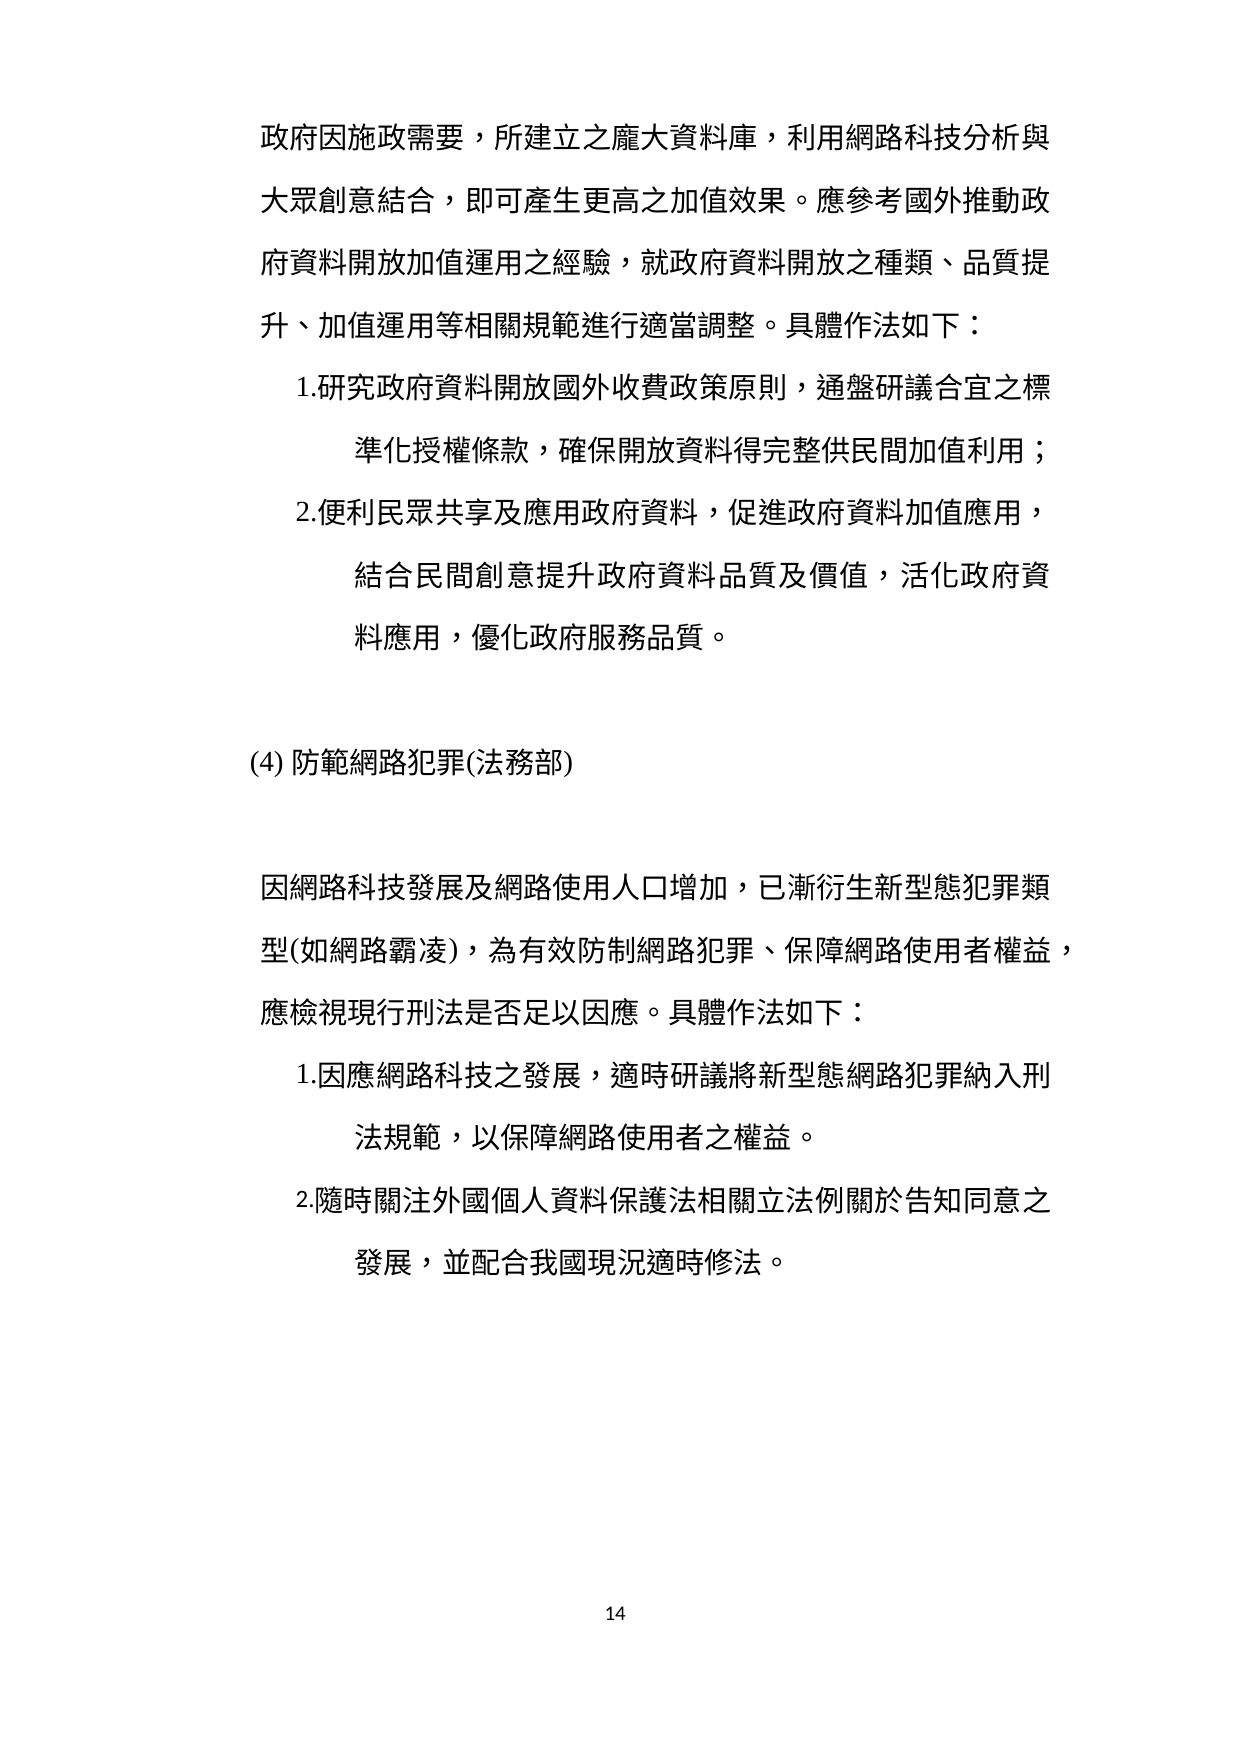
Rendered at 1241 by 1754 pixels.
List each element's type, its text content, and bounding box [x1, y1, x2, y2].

list 便利民眾共享及應用政府資料，促進政府資料加值應用，結合民間創意提升政府資料品質及價值，活化政府資料應用，優化政府服務品質。 [295, 469, 1052, 657]
text 因網路科技發展及網路使用人口增加，已漸衍生新型態犯罪類型(如網路霸凌)，為有效防制網路犯罪、保障網路使用者權益，應檢視現行刑法是否足以因應。具體作法如下： [260, 844, 1052, 1032]
list 隨時關注外國個人資料保護法相關立法例關於告知同意之發展，並配合我國現況適時修法。 [295, 1157, 1052, 1282]
list 防範網路犯罪(法務部) [249, 719, 1052, 782]
list 研究政府資料開放國外收費政策原則，通盤研議合宜之標準化授權條款，確保開放資料得完整供民間加值利用； [295, 344, 1052, 469]
list 因應網路科技之發展，適時研議將新型態網路犯罪納入刑法規範，以保障網路使用者之權益。 [295, 1032, 1052, 1157]
text 政府因施政需要，所建立之龐大資料庫，利用網路科技分析與大眾創意結合，即可產生更高之加值效果。應參考國外推動政府資料開放加值運用之經驗，就政府資料開放之種類、品質提升、加值運用等相關規範進行適當調整。具體作法如下： [260, 94, 1052, 344]
